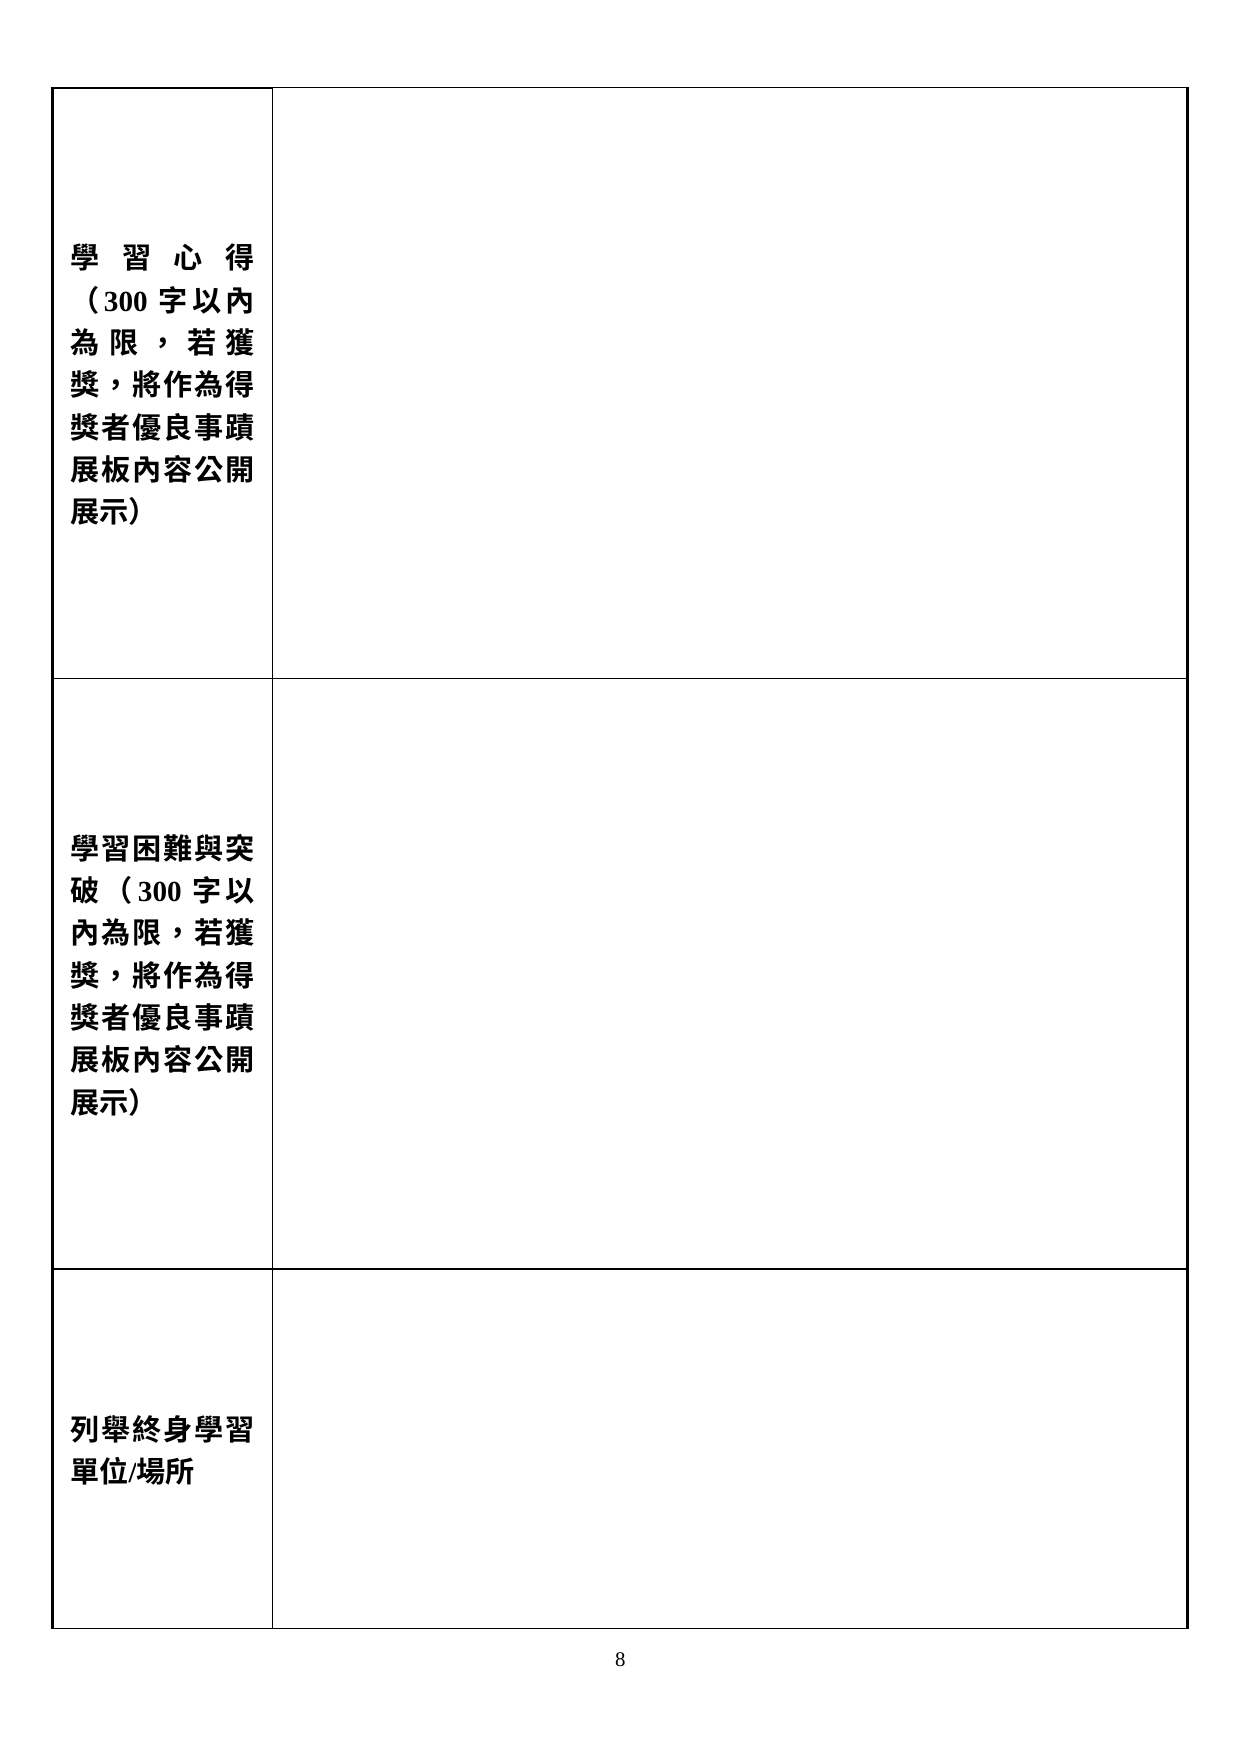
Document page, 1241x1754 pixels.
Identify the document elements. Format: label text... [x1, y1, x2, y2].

table_cell 學習心得（300字以內為限，若獲獎，將作為得獎者優良事蹟展板內容公開展示） [54, 89, 272, 677]
table_cell [273, 679, 1186, 1268]
table_cell 列舉終身學習單位/場所 [54, 1270, 272, 1628]
table_cell 學習困難與突破（300字以內為限，若獲獎，將作為得獎者優良事蹟展板內容公開展示） [54, 679, 272, 1268]
table_cell [273, 88, 1186, 677]
table_cell [273, 1270, 1186, 1628]
